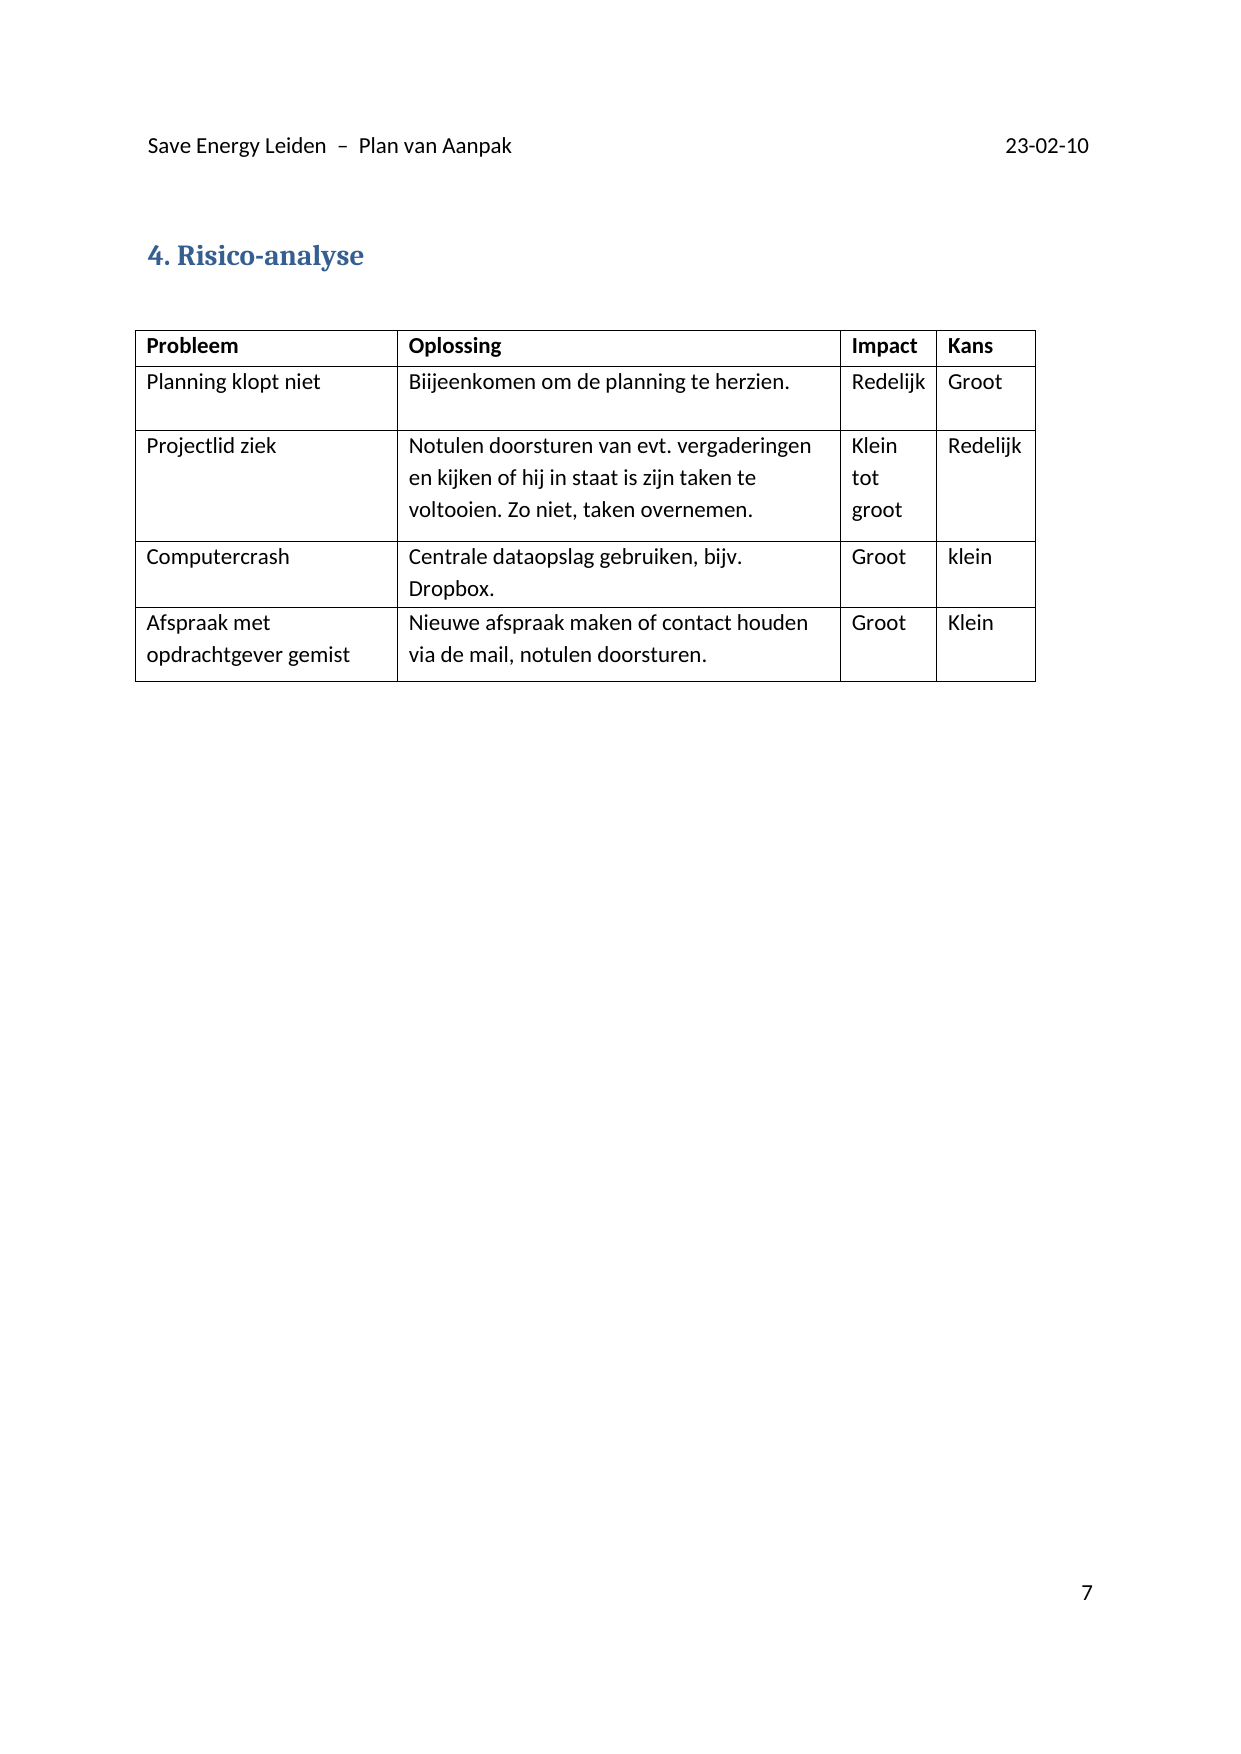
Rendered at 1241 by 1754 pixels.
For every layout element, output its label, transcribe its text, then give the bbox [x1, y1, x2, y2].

table_cell klein [937, 542, 1035, 607]
table_cell Groot [841, 608, 936, 681]
table_cell Planning klopt niet [136, 367, 397, 430]
table_cell Groot [937, 367, 1035, 430]
table_cell Centrale dataopslag gebruiken, bijv. Dropbox. [398, 542, 840, 607]
table_cell Nieuwe afspraak maken of contact houden via de mail, notulen doorsturen. [398, 608, 840, 681]
table_header Oplossing [398, 331, 840, 366]
table_cell Computercrash [136, 542, 397, 607]
table_cell Redelijk [937, 431, 1035, 541]
table_cell Klein tot groot [841, 431, 936, 541]
table_cell Redelijk [841, 367, 936, 430]
table_cell Groot [841, 542, 936, 607]
table_header Kans [937, 331, 1035, 366]
table_header Impact [841, 331, 936, 366]
table_cell Notulen doorsturen van evt. vergaderingen en kijken of hij in staat is zijn taken te voltooien. Zo niet, taken overnemen. [398, 431, 840, 541]
table_cell Afspraak met opdrachtgever gemist [136, 608, 397, 681]
subtitle 4. Risico-analyse [148, 239, 1092, 272]
table_cell Klein [937, 608, 1035, 681]
table_header Probleem [136, 331, 397, 366]
table_cell Projectlid ziek [136, 431, 397, 541]
table_cell Biijeenkomen om de planning te herzien. [398, 367, 840, 430]
